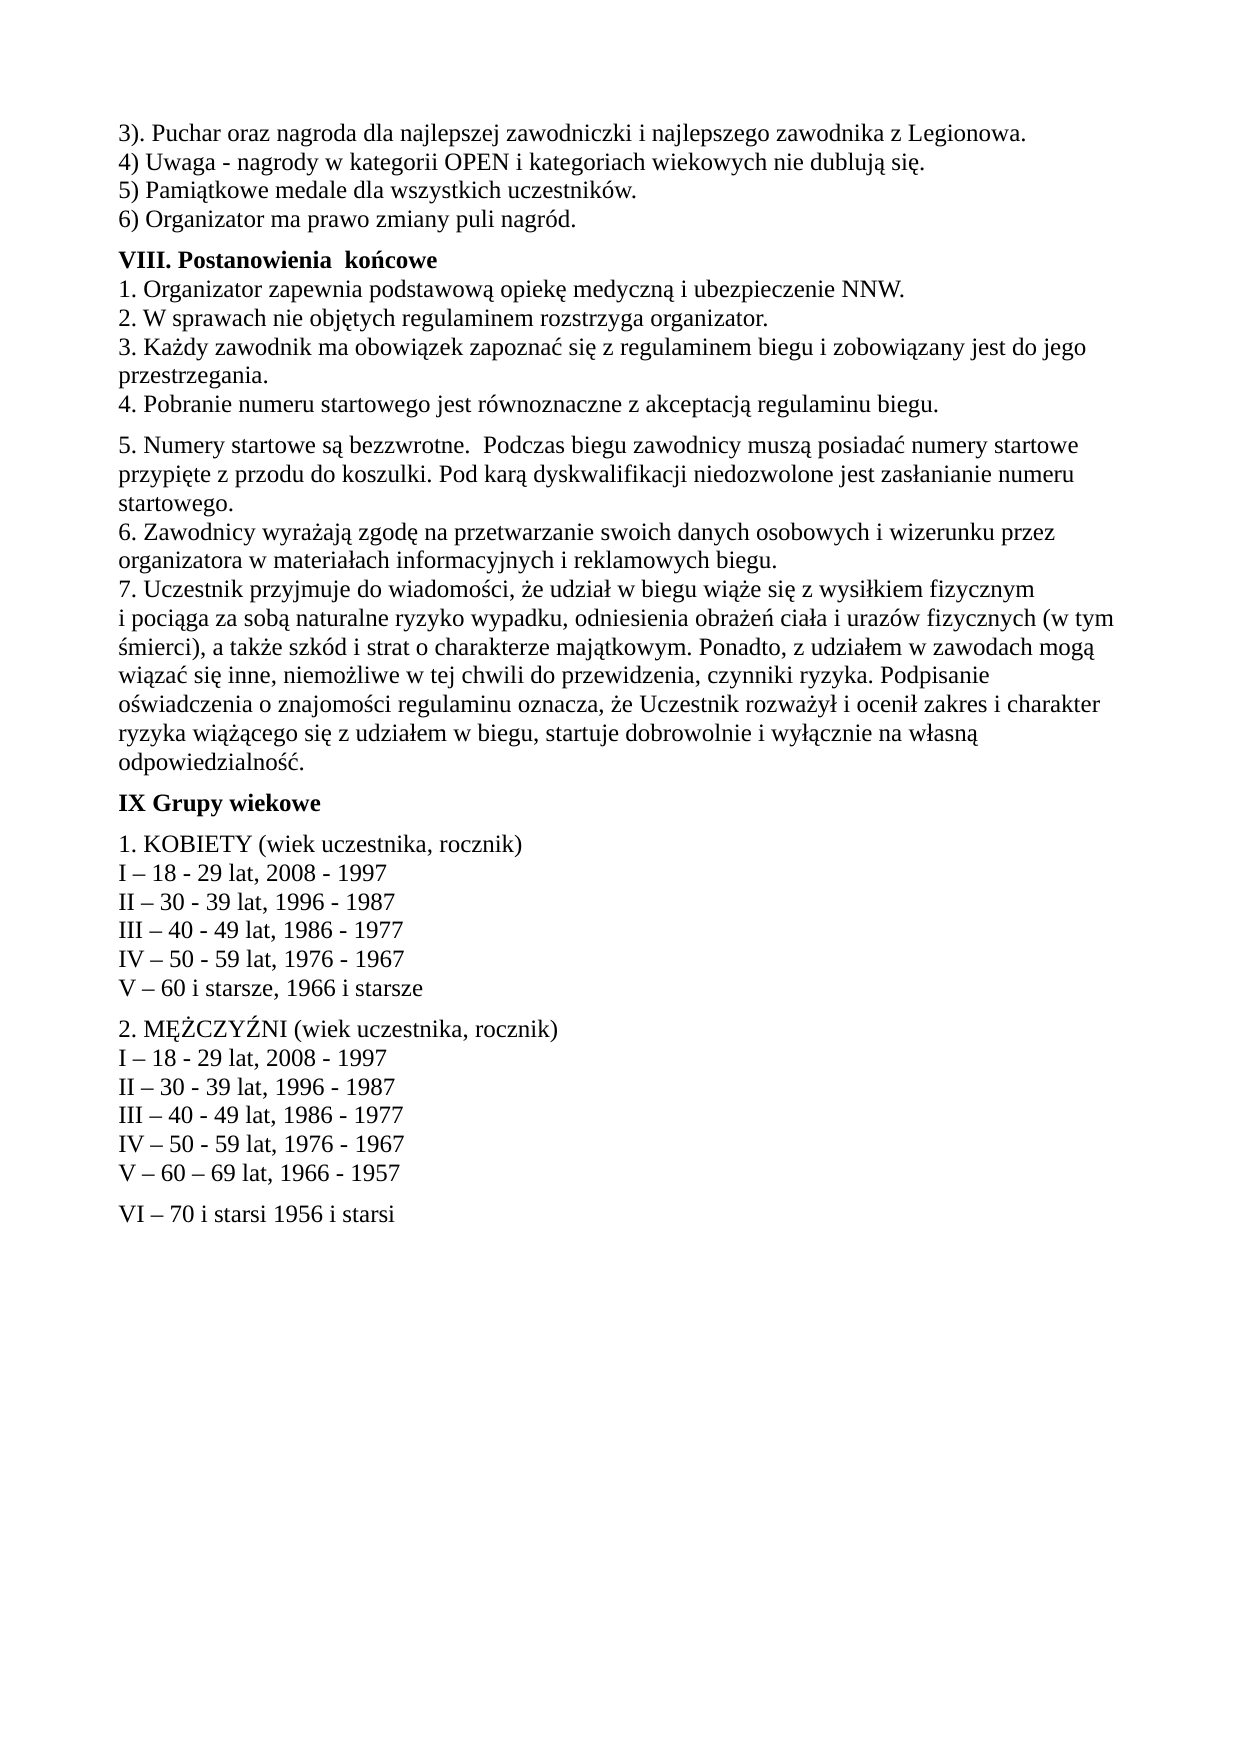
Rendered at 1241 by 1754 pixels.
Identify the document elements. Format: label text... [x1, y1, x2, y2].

text 5. Numery startowe są bezzwrotne. Podczas biegu zawodnicy muszą posiadać numery startowe przypięte z przodu do koszulki. Pod karą dyskwalifikacji niedozwolone jest zasłanianie numeru startowego. 6. Zawodnicy wyrażają zgodę na przetwarzanie swoich danych osobowych i wizerunku przez organizatora w materiałach informacyjnych i reklamowych biegu. 7. Uczestnik przyjmuje do wiadomości, że udział w biegu wiąże się z wysiłkiem fizycznym i pociąga za sobą naturalne ryzyko wypadku, odniesienia obrażeń ciała i urazów fizycznych (w tym śmierci), a także szkód i strat o charakterze majątkowym. Ponadto, z udziałem w zawodach mogą wiązać się inne, niemożliwe w tej chwili do przewidzenia, czynniki ryzyka. Podpisanie oświadczenia o znajomości regulaminu oznacza, że Uczestnik rozważył i ocenił zakres i charakter ryzyka wiążącego się z udziałem w biegu, startuje dobrowolnie i wyłącznie na własną odpowiedzialność. [118, 431, 1122, 776]
text VI – 70 i starsi 1956 i starsi [118, 1199, 1122, 1228]
text IX Grupy wiekowe [118, 788, 1122, 817]
text 2. MĘŻCZYŹNI (wiek uczestnika, rocznik) I – 18 - 29 lat, 2008 - 1997 II – 30 - 39 lat, 1996 - 1987 III – 40 - 49 lat, 1986 - 1977 IV – 50 - 59 lat, 1976 - 1967 V – 60 – 69 lat, 1966 - 1957 [118, 1014, 1122, 1187]
text VIII. Postanowienia końcowe 1. Organizator zapewnia podstawową opiekę medyczną i ubezpieczenie NNW. 2. W sprawach nie objętych regulaminem rozstrzyga organizator. 3. Każdy zawodnik ma obowiązek zapoznać się z regulaminem biegu i zobowiązany jest do jego przestrzegania. 4. Pobranie numeru startowego jest równoznaczne z akceptacją regulaminu biegu. [118, 246, 1122, 418]
text 3). Puchar oraz nagroda dla najlepszej zawodniczki i najlepszego zawodnika z Legionowa. 4) Uwaga - nagrody w kategorii OPEN i kategoriach wiekowych nie dublują się. 5) Pamiątkowe medale dla wszystkich uczestników. 6) Organizator ma prawo zmiany puli nagród. [118, 118, 1122, 233]
text 1. KOBIETY (wiek uczestnika, rocznik) I – 18 - 29 lat, 2008 - 1997 II – 30 - 39 lat, 1996 - 1987 III – 40 - 49 lat, 1986 - 1977 IV – 50 - 59 lat, 1976 - 1967 V – 60 i starsze, 1966 i starsze [118, 829, 1122, 1002]
